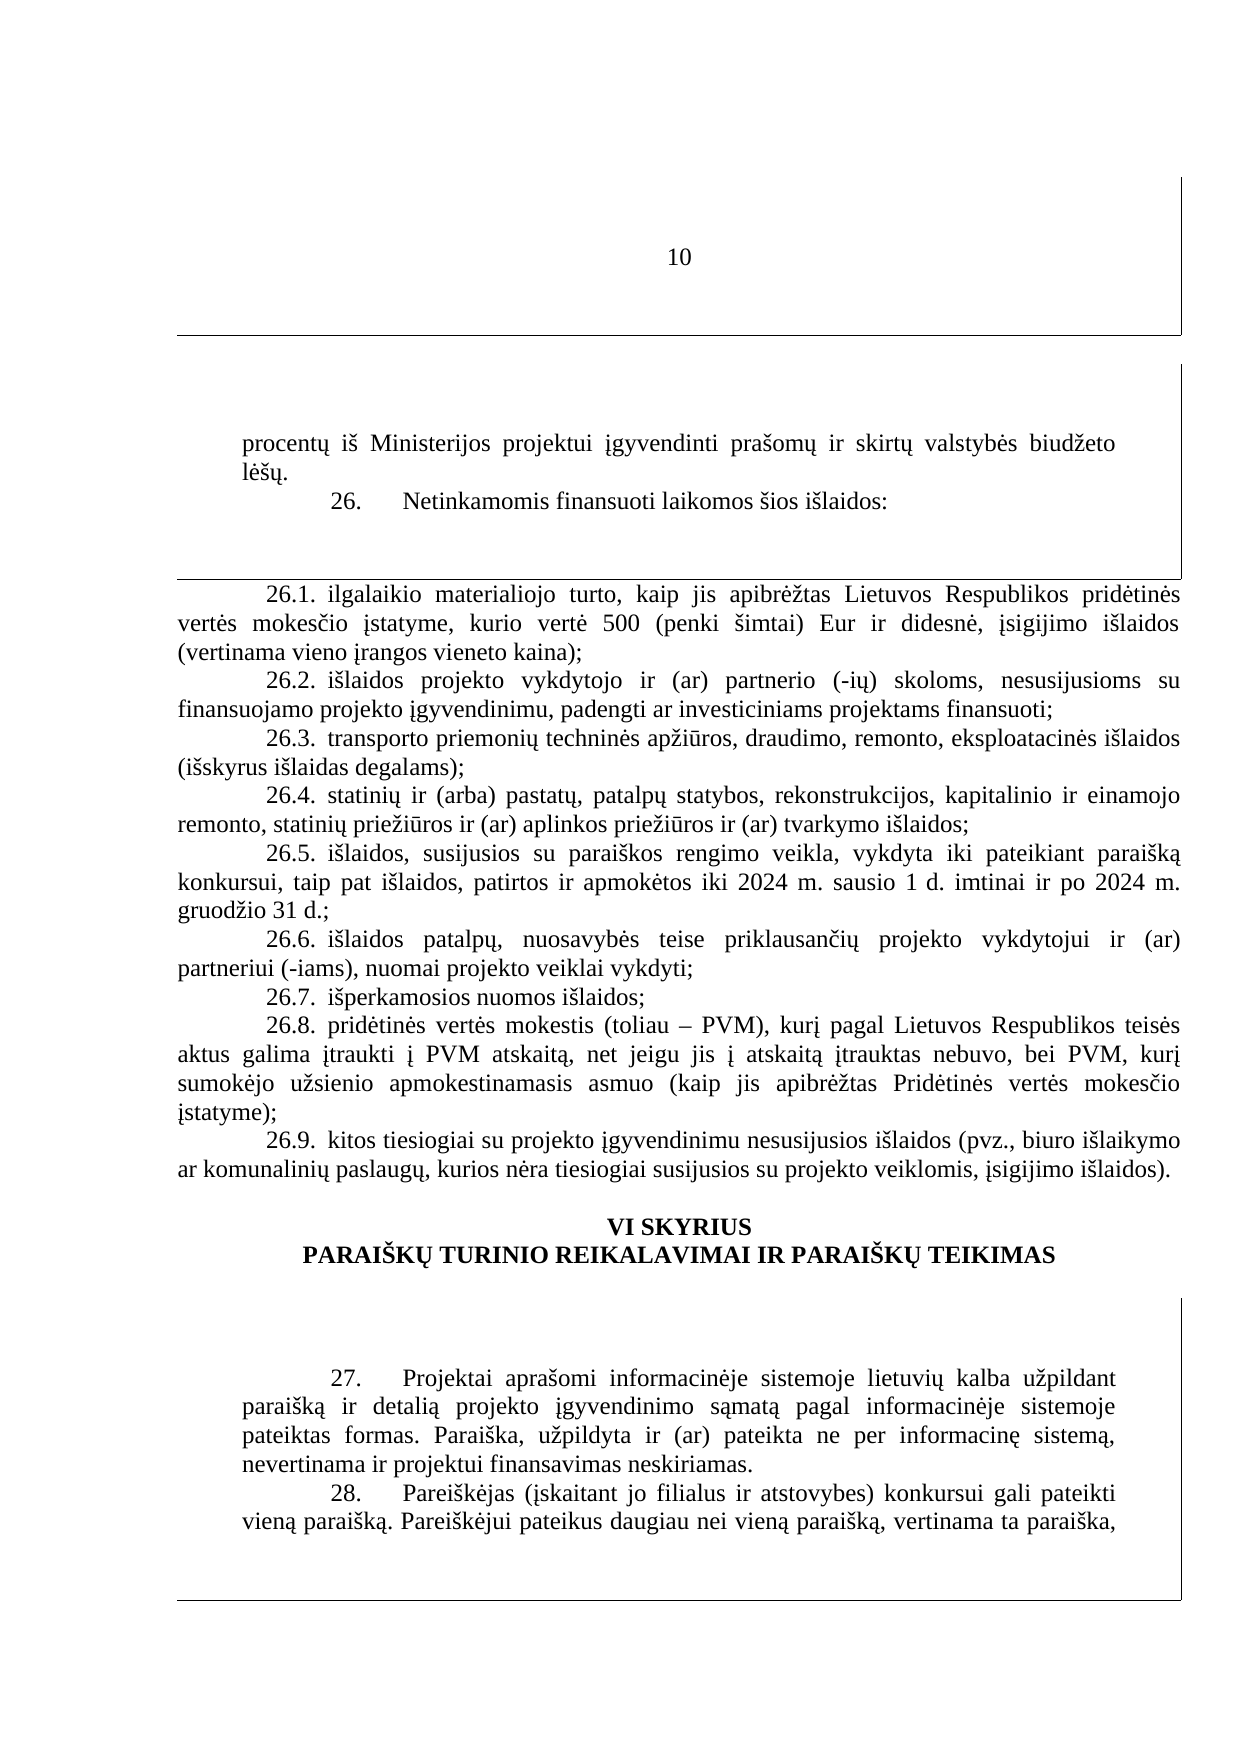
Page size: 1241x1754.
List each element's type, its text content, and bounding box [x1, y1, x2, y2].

text 26.7. išperkamosios nuomos išlaidos; [177, 982, 1181, 1011]
text PARAIŠKŲ TURINIO REIKALAVIMAI IR PARAIŠKŲ TEIKIMAS [177, 1241, 1181, 1269]
text 26.4. statinių ir (arba) pastatų, patalpų statybos, rekonstrukcijos, kapitalinio ir einamojo remonto, statinių priežiūros ir (ar) aplinkos priežiūros ir (ar) tvarkymo išlaidos; [177, 781, 1181, 838]
text 26.9. kitos tiesiogiai su projekto įgyvendinimu nesusijusios išlaidos (pvz., biuro išlaikymo ar komunalinių paslaugų, kurios nėra tiesiogiai susijusios su projekto veiklomis, įsigijimo išlaidos). [177, 1126, 1181, 1183]
text 26.3. transporto priemonių techninės apžiūros, draudimo, remonto, eksploatacinės išlaidos (išskyrus išlaidas degalams); [177, 723, 1181, 781]
text 26.5. išlaidos, susijusios su paraiškos rengimo veikla, vykdyta iki pateikiant paraišką konkursui, taip pat išlaidos, patirtos ir apmokėtos iki 2024 m. sausio 1 d. imtinai ir po 2024 m. gruodžio 31 d.; [177, 838, 1181, 924]
text 26.1. ilgalaikio materialiojo turto, kaip jis apibrėžtas Lietuvos Respublikos pridėtinės vertės mokesčio įstatyme, kurio vertė 500 (penki šimtai) Eur ir didesnė, įsigijimo išlaidos (vertinama vieno įrangos vieneto kaina); [177, 579, 1181, 666]
text procentų iš Ministerijos projektui įgyvendinti prašomų ir skirtų valstybės biudžeto lėšų. [177, 364, 1181, 486]
text VI SKYRIUS [177, 1212, 1181, 1241]
text 26.6. išlaidos patalpų, nuosavybės teise priklausančių projekto vykdytojui ir (ar) partneriui (-iams), nuomai projekto veiklai vykdyti; [177, 924, 1181, 982]
text 26. Netinkamomis finansuoti laikomos šios išlaidos: [177, 486, 1181, 579]
text 28. Pareiškėjas (įskaitant jo filialus ir atstovybes) konkursui gali pateikti vieną paraišką. Pareiškėjui pateikus daugiau nei vieną paraišką, vertinama ta paraiška, [177, 1478, 1181, 1600]
text 27. Projektai aprašomi informacinėje sistemoje lietuvių kalba užpildant paraišką ir detalią projekto įgyvendinimo sąmatą pagal informacinėje sistemoje pateiktas formas. Paraiška, užpildyta ir (ar) pateikta ne per informacinę sistemą, nevertinama ir projektui finansavimas neskiriamas. [177, 1298, 1181, 1478]
text 26.2. išlaidos projekto vykdytojo ir (ar) partnerio (-ių) skoloms, nesusijusioms su finansuojamo projekto įgyvendinimu, padengti ar investiciniams projektams finansuoti; [177, 666, 1181, 723]
text 26.8. pridėtinės vertės mokestis (toliau – PVM), kurį pagal Lietuvos Respublikos teisės aktus galima įtraukti į PVM atskaitą, net jeigu jis į atskaitą įtrauktas nebuvo, bei PVM, kurį sumokėjo užsienio apmokestinamasis asmuo (kaip jis apibrėžtas Pridėtinės vertės mokesčio įstatyme); [177, 1011, 1181, 1126]
